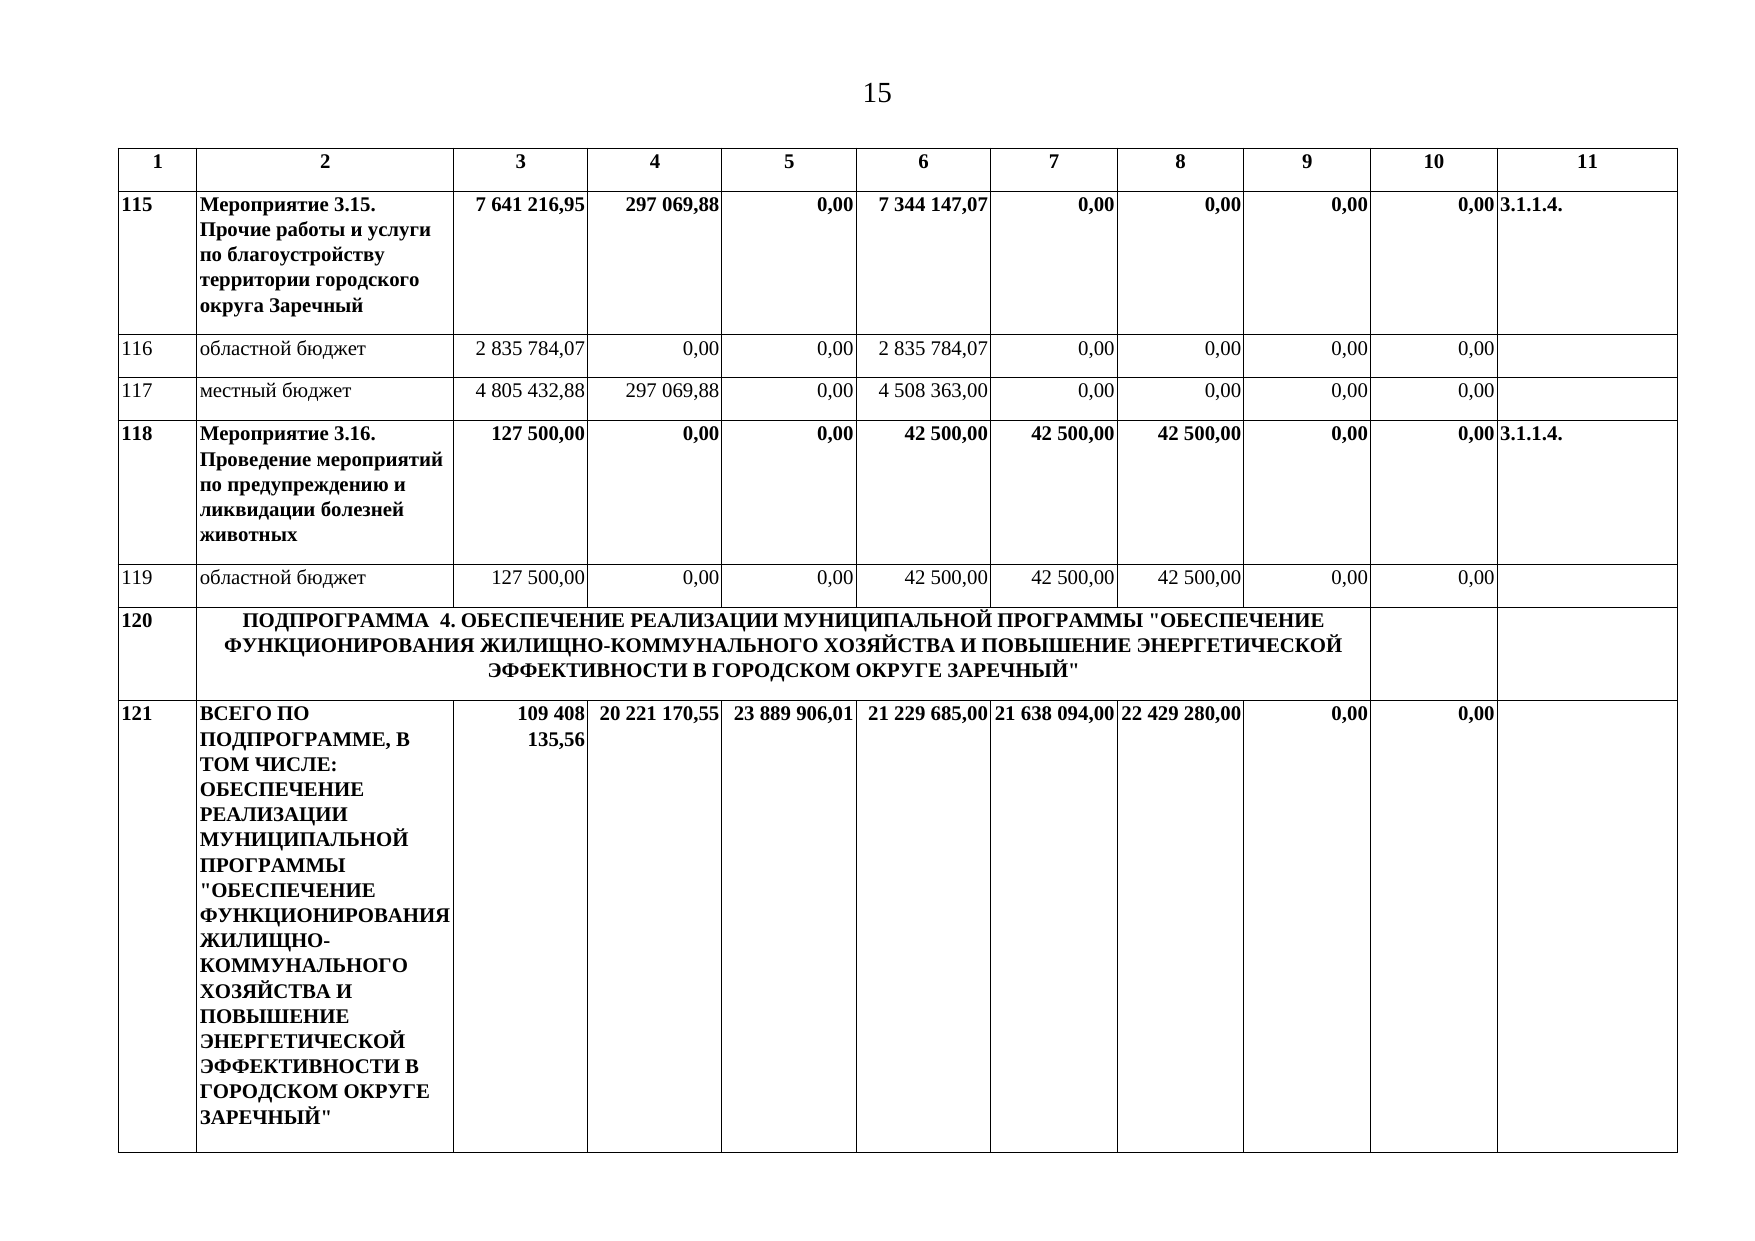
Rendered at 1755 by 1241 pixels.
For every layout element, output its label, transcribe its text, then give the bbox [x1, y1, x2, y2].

table_header 5 [722, 149, 856, 191]
table_cell [1498, 565, 1677, 607]
table_header 4 [588, 149, 721, 191]
table_cell 42 500,00 [857, 565, 990, 607]
table_cell 127 500,00 [454, 565, 587, 607]
table_cell 116 [119, 335, 196, 377]
table_cell 0,00 [722, 378, 856, 420]
table_cell 0,00 [1371, 378, 1497, 420]
table_cell 117 [119, 378, 196, 420]
table_cell областной бюджет [197, 565, 453, 607]
table_header 7 [991, 149, 1117, 191]
table_cell [1371, 608, 1497, 700]
table_cell 0,00 [1371, 335, 1497, 377]
table_cell 2 835 784,07 [857, 335, 990, 377]
table_cell 0,00 [1371, 701, 1497, 1152]
table_cell 42 500,00 [857, 421, 990, 564]
table_header 2 [197, 149, 453, 191]
table_cell 0,00 [1244, 701, 1370, 1152]
table_cell 3.1.1.4. [1498, 192, 1677, 334]
table_cell 7 641 216,95 [454, 192, 587, 334]
table_cell ПОДПРОГРАММА 4. ОБЕСПЕЧЕНИЕ РЕАЛИЗАЦИИ МУНИЦИПАЛЬНОЙ ПРОГРАММЫ "ОБЕСПЕЧЕНИЕ ФУНКЦИОНИРОВАНИЯ ЖИЛИЩНО-КОММУНАЛЬНОГО ХОЗЯЙСТВА И ПОВЫШЕНИЕ ЭНЕРГЕТИЧЕСКОЙ ЭФФЕКТИВНОСТИ В ГОРОДСКОМ ОКРУГЕ ЗАРЕЧНЫЙ" [197, 608, 1370, 700]
table_cell 0,00 [588, 335, 721, 377]
table_cell 0,00 [588, 565, 721, 607]
table_cell 0,00 [1244, 192, 1370, 334]
table_cell 127 500,00 [454, 421, 587, 564]
table_cell 297 069,88 [588, 192, 721, 334]
table_cell 115 [119, 192, 196, 334]
table_cell 22 429 280,00 [1118, 701, 1243, 1152]
table_cell [1498, 608, 1677, 700]
table_header 6 [857, 149, 990, 191]
table_cell 20 221 170,55 [588, 701, 721, 1152]
table_cell 0,00 [991, 192, 1117, 334]
table_cell 119 [119, 565, 196, 607]
table_cell 42 500,00 [1118, 421, 1243, 564]
table_header 9 [1244, 149, 1370, 191]
table_cell [1498, 701, 1677, 1152]
table_cell 4 805 432,88 [454, 378, 587, 420]
table_cell 0,00 [588, 421, 721, 564]
table_cell 0,00 [1244, 421, 1370, 564]
table_cell Мероприятие 3.16. Проведение мероприятий по предупреждению и ликвидации болезней животных [197, 421, 453, 564]
table_cell 3.1.1.4. [1498, 421, 1677, 564]
table_cell [1498, 378, 1677, 420]
table_cell 0,00 [1371, 192, 1497, 334]
table_cell 23 889 906,01 [722, 701, 856, 1152]
table_cell ВСЕГО ПО ПОДПРОГРАММЕ, В ТОМ ЧИСЛЕ: ОБЕСПЕЧЕНИЕ РЕАЛИЗАЦИИ МУНИЦИПАЛЬНОЙ ПРОГРАММЫ "ОБЕСПЕЧЕНИЕ ФУНКЦИОНИРОВАНИЯ ЖИЛИЩНО-КОММУНАЛЬНОГО ХОЗЯЙСТВА И ПОВЫШЕНИЕ ЭНЕРГЕТИЧЕСКОЙ ЭФФЕКТИВНОСТИ В ГОРОДСКОМ ОКРУГЕ ЗАРЕЧНЫЙ" [197, 701, 453, 1152]
table_cell 0,00 [1118, 378, 1243, 420]
table_cell 0,00 [991, 378, 1117, 420]
table_cell 0,00 [1244, 335, 1370, 377]
table_cell местный бюджет [197, 378, 453, 420]
table_header 1 [119, 149, 196, 191]
table_cell 0,00 [722, 335, 856, 377]
table_cell 0,00 [1244, 378, 1370, 420]
table_cell 4 508 363,00 [857, 378, 990, 420]
table_cell 42 500,00 [1118, 565, 1243, 607]
table_cell 0,00 [722, 421, 856, 564]
table_cell 42 500,00 [991, 565, 1117, 607]
table_header 3 [454, 149, 587, 191]
table_cell 2 835 784,07 [454, 335, 587, 377]
table_header 8 [1118, 149, 1243, 191]
table_cell 118 [119, 421, 196, 564]
table_cell 297 069,88 [588, 378, 721, 420]
table_cell 0,00 [1371, 565, 1497, 607]
table_cell Мероприятие 3.15. Прочие работы и услуги по благоустройству территории городского округа Заречный [197, 192, 453, 334]
table_cell 7 344 147,07 [857, 192, 990, 334]
table_cell 121 [119, 701, 196, 1152]
table_cell 120 [119, 608, 196, 700]
table_cell 109 408 135,56 [454, 701, 587, 1152]
table_header 10 [1371, 149, 1497, 191]
table_cell 0,00 [1118, 192, 1243, 334]
table_cell 0,00 [1118, 335, 1243, 377]
table_cell 0,00 [1371, 421, 1497, 564]
table_cell 0,00 [722, 192, 856, 334]
table_cell 21 229 685,00 [857, 701, 990, 1152]
table_cell 0,00 [722, 565, 856, 607]
table_cell 0,00 [1244, 565, 1370, 607]
table_cell [1498, 335, 1677, 377]
table_cell областной бюджет [197, 335, 453, 377]
table_cell 0,00 [991, 335, 1117, 377]
table_cell 21 638 094,00 [991, 701, 1117, 1152]
table_header 11 [1498, 149, 1677, 191]
table_cell 42 500,00 [991, 421, 1117, 564]
